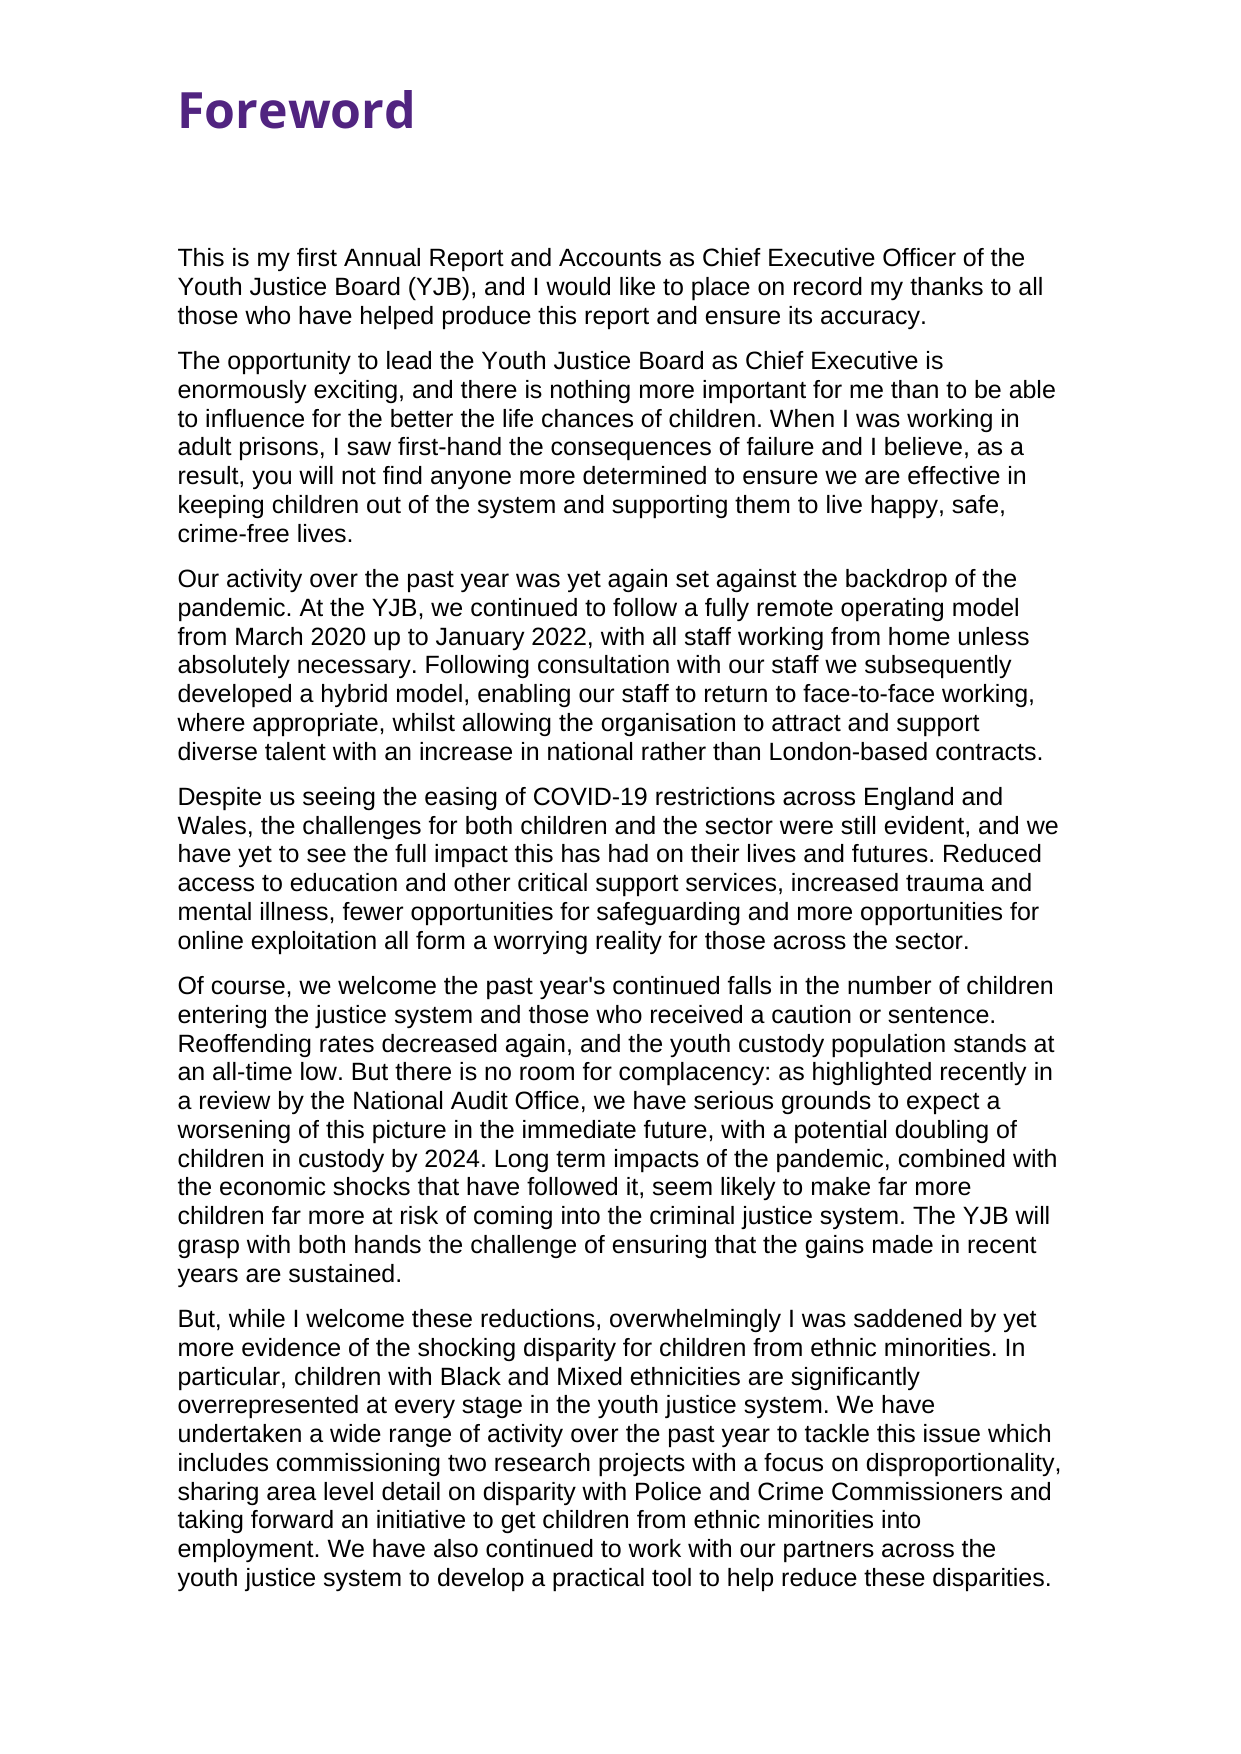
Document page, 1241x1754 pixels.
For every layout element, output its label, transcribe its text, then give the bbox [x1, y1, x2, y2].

text But, while I welcome these reductions, overwhelmingly I was saddened by yet more evidence of the shocking disparity for children from ethnic minorities. In particular, children with Black and Mixed ethnicities are significantly overrepresented at every stage in the youth justice system. We have undertaken a wide range of activity over the past year to tackle this issue which includes commissioning two research projects with a focus on disproportionality, sharing area level detail on disparity with Police and Crime Commissioners and taking forward an initiative to get children from ethnic minorities into employment. We have also continued to work with our partners across the youth justice system to develop a practical tool to help reduce these disparities. [177, 1304, 1063, 1591]
text Of course, we welcome the past year's continued falls in the number of children entering the justice system and those who received a caution or sentence. Reoffending rates decreased again, and the youth custody population stands at an all-time low. But there is no room for complacency: as highlighted recently in a review by the National Audit Office, we have serious grounds to expect a worsening of this picture in the immediate future, with a potential doubling of children in custody by 2024. Long term impacts of the pandemic, combined with the economic shocks that have followed it, seem likely to make far more children far more at risk of coming into the criminal justice system. The YJB will grasp with both hands the challenge of ensuring that the gains made in recent years are sustained. [177, 971, 1063, 1287]
text Despite us seeing the easing of COVID-19 restrictions across England and Wales, the challenges for both children and the sector were still evident, and we have yet to see the full impact this has had on their lives and futures. Reduced access to education and other critical support services, increased trauma and mental illness, fewer opportunities for safeguarding and more opportunities for online exploitation all form a worrying reality for those across the sector. [177, 782, 1063, 954]
text The opportunity to lead the Youth Justice Board as Chief Executive is enormously exciting, and there is nothing more important for me than to be able to influence for the better the life chances of children. When I was working in adult prisons, I saw first-hand the consequences of failure and I believe, as a result, you will not find anyone more determined to ensure we are effective in keeping children out of the system and supporting them to live happy, safe, crime-free lives. [177, 346, 1063, 547]
title Foreword [177, 75, 1063, 143]
text Our activity over the past year was yet again set against the backdrop of the pandemic. At the YJB, we continued to follow a fully remote operating model from March 2020 up to January 2022, with all staff working from home unless absolutely necessary. Following consultation with our staff we subsequently developed a hybrid model, enabling our staff to return to face-to-face working, where appropriate, whilst allowing the organisation to attract and support diverse talent with an increase in national rather than London-based contracts. [177, 564, 1063, 765]
text This is my first Annual Report and Accounts as Chief Executive Officer of the Youth Justice Board (YJB), and I would like to place on record my thanks to all those who have helped produce this report and ensure its accuracy. [177, 243, 1063, 329]
